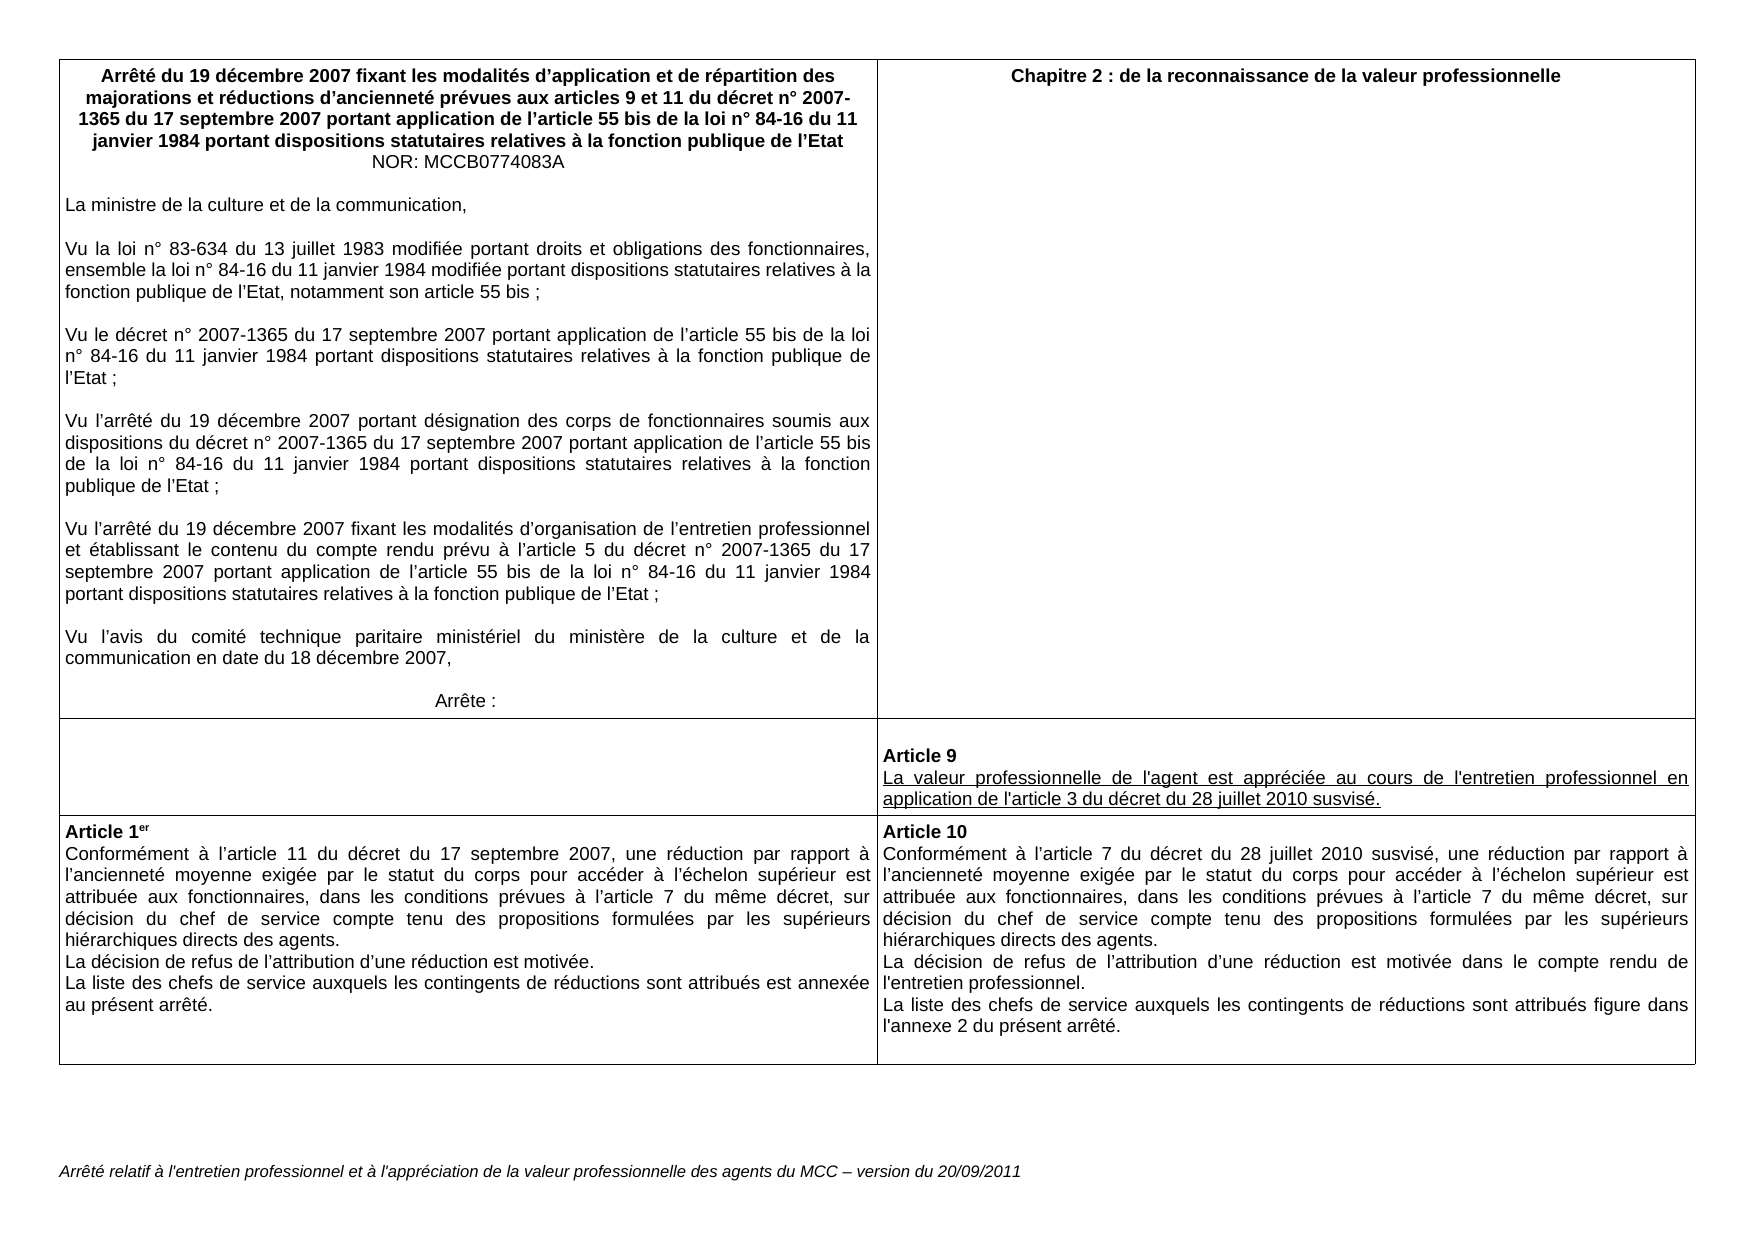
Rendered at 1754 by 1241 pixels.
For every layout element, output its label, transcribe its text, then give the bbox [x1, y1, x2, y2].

table_cell Article 9 La valeur professionnelle de l'agent est appréciée au cours de l'entretien professionnel en application de l'article 3 du décret du 28 juillet 2010 susvisé. [878, 719, 1695, 815]
table_cell [60, 719, 877, 815]
table_cell Article 1er Conformément à l’article 11 du décret du 17 septembre 2007, une réduction par rapport à l’ancienneté moyenne exigée par le statut du corps pour accéder à l’échelon supérieur est attribuée aux fonctionnaires, dans les conditions prévues à l’article 7 du même décret, sur décision du chef de service compte tenu des propositions formulées par les supérieurs hiérarchiques directs des agents. La décision de refus de l’attribution d’une réduction est motivée. La liste des chefs de service auxquels les contingents de réductions sont attribués est annexée au présent arrêté. [60, 816, 877, 1064]
table_header Chapitre 2 : de la reconnaissance de la valeur professionnelle [878, 60, 1695, 717]
table_cell Article 10 Conformément à l’article 7 du décret du 28 juillet 2010 susvisé, une réduction par rapport à l’ancienneté moyenne exigée par le statut du corps pour accéder à l’échelon supérieur est attribuée aux fonctionnaires, dans les conditions prévues à l’article 7 du même décret, sur décision du chef de service compte tenu des propositions formulées par les supérieurs hiérarchiques directs des agents. La décision de refus de l’attribution d’une réduction est motivée dans le compte rendu de l'entretien professionnel. La liste des chefs de service auxquels les contingents de réductions sont attribués figure dans l'annexe 2 du présent arrêté. [878, 816, 1695, 1064]
table_header Arrêté du 19 décembre 2007 fixant les modalités d’application et de répartition des majorations et réductions d’ancienneté prévues aux articles 9 et 11 du décret n° 2007-1365 du 17 septembre 2007 portant application de l’article 55 bis de la loi n° 84-16 du 11 janvier 1984 portant dispositions statutaires relatives à la fonction publique de l’Etat NOR: MCCB0774083A La ministre de la culture et de la communication, Vu la loi n° 83-634 du 13 juillet 1983 modifiée portant droits et obligations des fonctionnaires, ensemble la loi n° 84-16 du 11 janvier 1984 modifiée portant dispositions statutaires relatives à la fonction publique de l’Etat, notamment son article 55 bis ; Vu le décret n° 2007-1365 du 17 septembre 2007 portant application de l’article 55 bis de la loi n° 84-16 du 11 janvier 1984 portant dispositions statutaires relatives à la fonction publique de l’Etat ; Vu l’arrêté du 19 décembre 2007 portant désignation des corps de fonctionnaires soumis aux dispositions du décret n° 2007-1365 du 17 septembre 2007 portant application de l’article 55 bis de la loi n° 84-16 du 11 janvier 1984 portant dispositions statutaires relatives à la fonction publique de l’Etat ; Vu l’arrêté du 19 décembre 2007 fixant les modalités d’organisation de l’entretien professionnel et établissant le contenu du compte rendu prévu à l’article 5 du décret n° 2007-1365 du 17 septembre 2007 portant application de l’article 55 bis de la loi n° 84-16 du 11 janvier 1984 portant dispositions statutaires relatives à la fonction publique de l’Etat ; Vu l’avis du comité technique paritaire ministériel du ministère de la culture et de la communication en date du 18 décembre 2007, Arrête : [60, 60, 877, 717]
